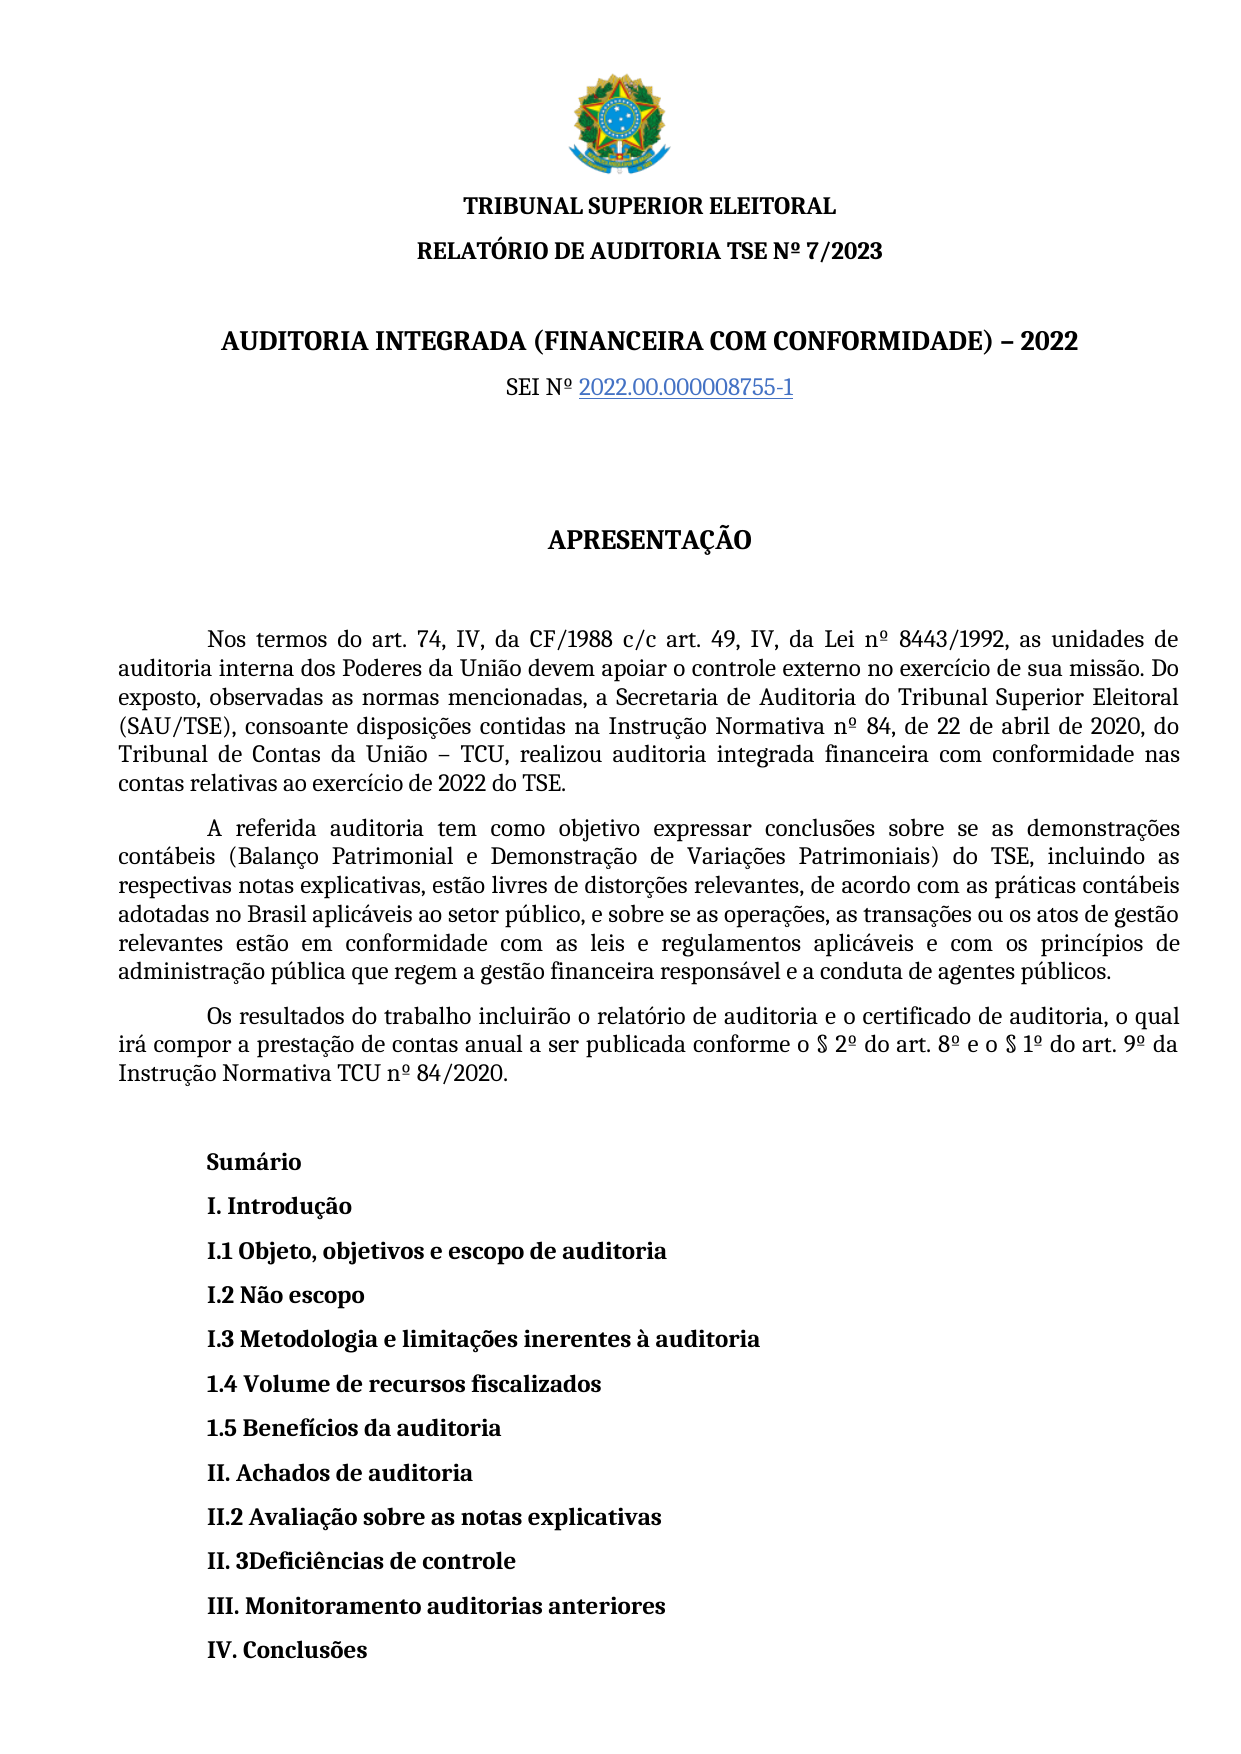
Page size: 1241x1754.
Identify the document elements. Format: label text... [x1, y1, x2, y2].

text III. Monitoramento auditorias anteriores [118, 1592, 1181, 1620]
text I.2 Não escopo [118, 1281, 1181, 1310]
text SEI Nº 2022.00.000008755-1 [118, 373, 1181, 402]
text 1.4 Volume de recursos fiscalizados [118, 1370, 1181, 1398]
text Os resultados do trabalho incluirão o relatório de auditoria e o certificado de auditoria, o qual irá compor a prestação de contas anual a ser publicada conforme o § 2º do art. 8º e o § 1º do art. 9º da Instrução Normativa TCU nº 84/2020. [118, 1002, 1181, 1088]
text 1.5 Benefícios da auditoria [118, 1414, 1181, 1443]
text II.2 Avaliação sobre as notas explicativas [118, 1503, 1181, 1532]
text RELATÓRIO DE AUDITORIA TSE Nº 7/2023 [118, 237, 1181, 265]
text AUDITORIA INTEGRADA (FINANCEIRA COM CONFORMIDADE) – 2022 [118, 325, 1181, 358]
text TRIBUNAL SUPERIOR ELEITORAL [118, 192, 1181, 221]
text I. Introdução [118, 1192, 1181, 1221]
text IV. Conclusões [118, 1636, 1181, 1665]
text II. 3Deficiências de controle [118, 1547, 1181, 1576]
text A referida auditoria tem como objetivo expressar conclusões sobre se as demonstrações contábeis (Balanço Patrimonial e Demonstração de Variações Patrimoniais) do TSE, incluindo as respectivas notas explicativas, estão livres de distorções relevantes, de acordo com as práticas contábeis adotadas no Brasil aplicáveis ao setor público, e sobre se as operações, as transações ou os atos de gestão relevantes estão em conformidade com as leis e regulamentos aplicáveis e com os princípios de administração pública que regem a gestão financeira responsável e a conduta de agentes públicos. [118, 813, 1181, 986]
text Sumário [118, 1148, 1181, 1177]
text II. Achados de auditoria [118, 1458, 1181, 1487]
text I.3 Metodologia e limitações inerentes à auditoria [118, 1325, 1181, 1354]
text Nos termos do art. 74, IV, da CF/1988 c/c art. 49, IV, da Lei nº 8443/1992, as unidades de auditoria interna dos Poderes da União devem apoiar o controle externo no exercício de sua missão. Do exposto, observadas as normas mencionadas, a Secretaria de Auditoria do Tribunal Superior Eleitoral (SAU/TSE), consoante disposições contidas na Instrução Normativa nº 84, de 22 de abril de 2020, do Tribunal de Contas da União – TCU, realizou auditoria integrada financeira com conformidade nas contas relativas ao exercício de 2022 do TSE. [118, 625, 1181, 798]
text I.1 Objeto, objetivos e escopo de auditoria [118, 1237, 1181, 1265]
text APRESENTAÇÃO [118, 524, 1181, 557]
